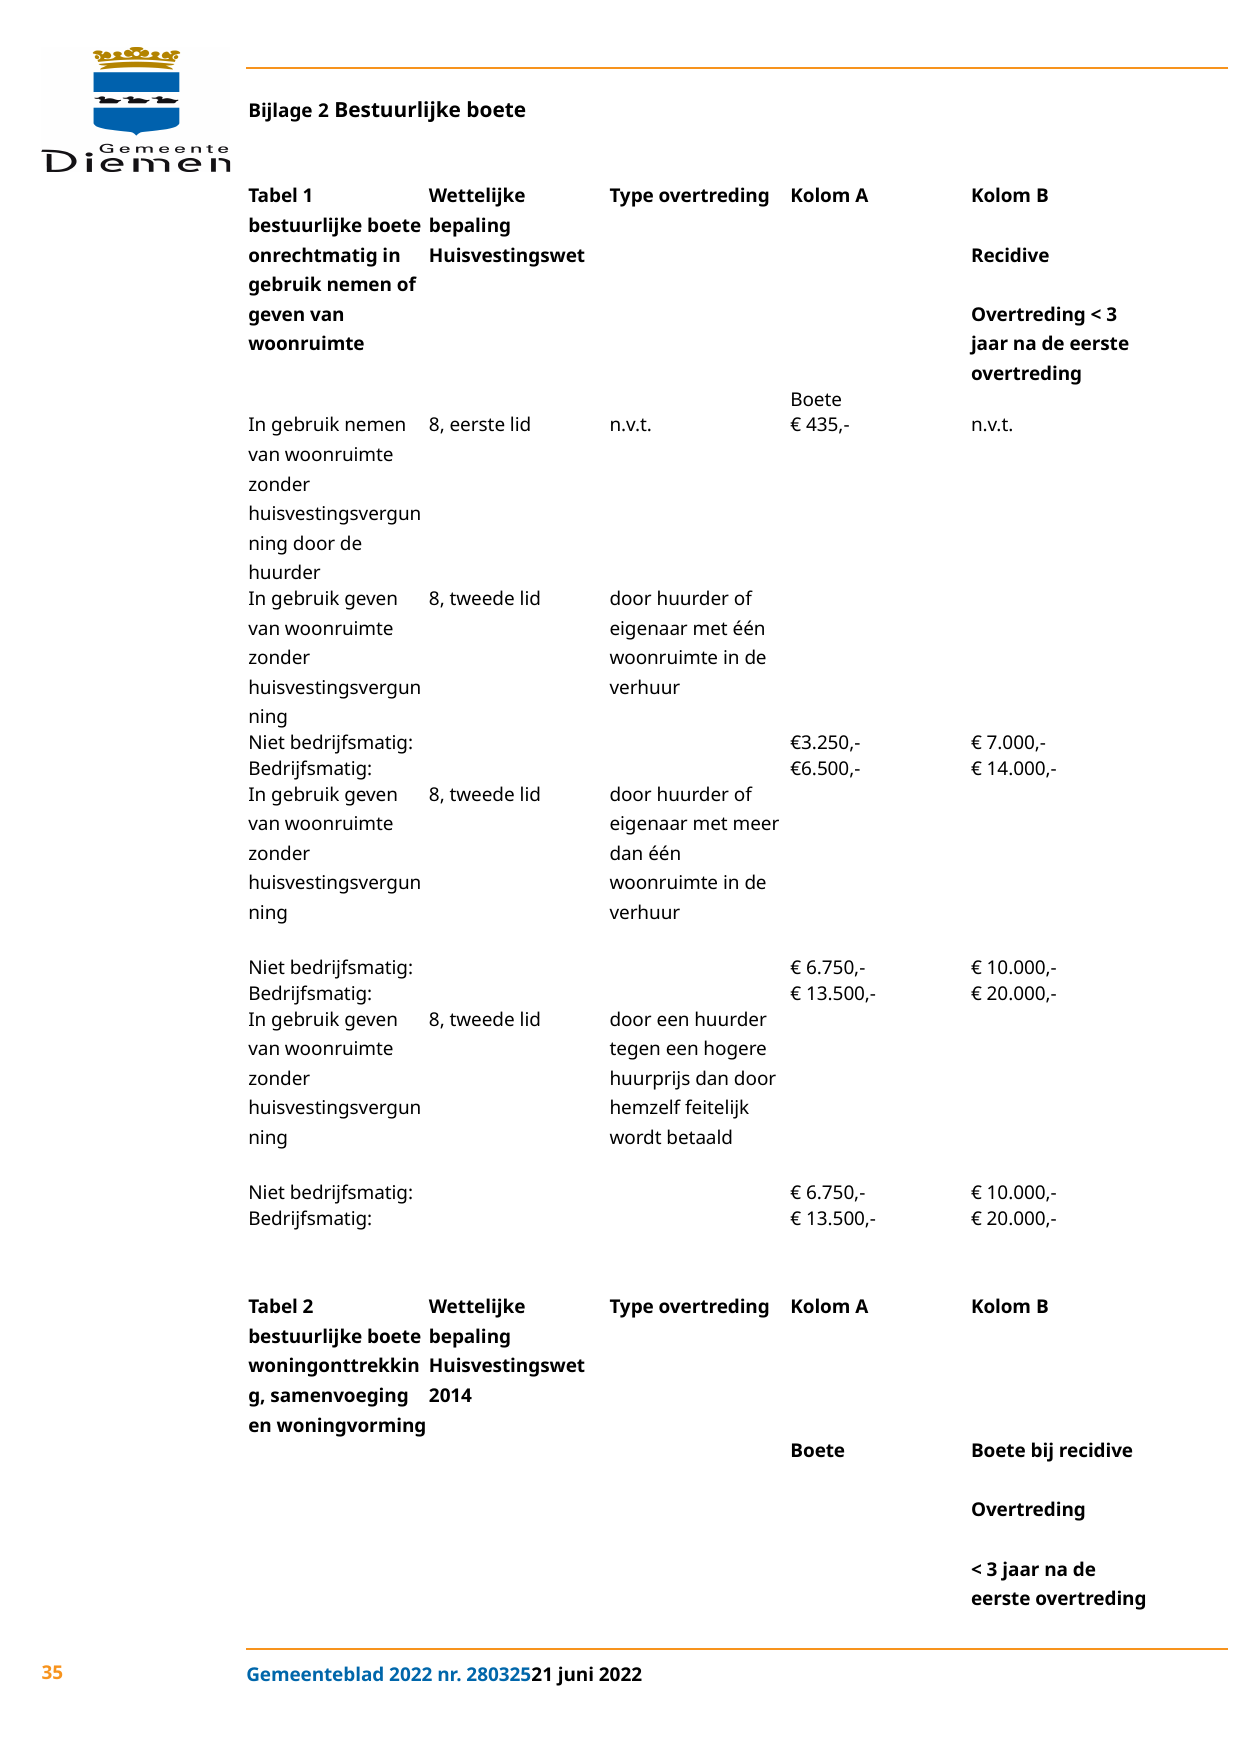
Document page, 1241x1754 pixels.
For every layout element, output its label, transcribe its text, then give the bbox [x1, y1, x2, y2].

table_cell In gebruik nemen van woonruimte zonder huisvestingsvergunning door de huurder [248, 412, 429, 585]
table_cell Boete bij recidive Overtreding < 3 jaar na de eerste overtreding [971, 1438, 1152, 1611]
table_cell n.v.t. [609, 412, 790, 585]
table_cell n.v.t. [971, 412, 1152, 585]
table_cell Niet bedrijfsmatig: [248, 954, 429, 980]
table_cell Bedrijfsmatig: [248, 755, 429, 781]
table_cell Boete [790, 386, 971, 412]
table_cell € 6.750,- [790, 1180, 971, 1205]
table_cell [971, 386, 1152, 412]
table_cell Bedrijfsmatig: [248, 980, 429, 1006]
table_cell [790, 1006, 971, 1179]
table_cell [429, 755, 609, 781]
table_cell € 6.750,- [790, 954, 971, 980]
table_cell [429, 386, 609, 412]
table_cell 8, tweede lid [429, 585, 609, 729]
table_cell [248, 386, 429, 412]
table_header Kolom B [971, 1294, 1152, 1437]
table_cell 8, tweede lid [429, 1006, 609, 1179]
table_cell door een huurder tegen een hogere huurprijs dan door hemzelf feitelijk wordt betaald [609, 1006, 790, 1179]
table_cell €3.250,- [790, 729, 971, 755]
table_cell € 20.000,- [971, 1205, 1152, 1231]
table_cell 8, eerste lid [429, 412, 609, 585]
table_header Tabel 2 bestuurlijke boete woningonttrekking, samenvoeging en woningvorming [248, 1294, 429, 1437]
table_cell Niet bedrijfsmatig: [248, 729, 429, 755]
table_cell [429, 980, 609, 1006]
table_cell €6.500,- [790, 755, 971, 781]
table_cell [790, 781, 971, 954]
table_cell € 10.000,- [971, 1180, 1152, 1205]
table_cell [609, 729, 790, 755]
table_cell € 13.500,- [790, 1205, 971, 1231]
table_cell [609, 1438, 790, 1611]
table_cell [429, 1438, 609, 1611]
table_cell € 10.000,- [971, 954, 1152, 980]
table_cell [790, 585, 971, 729]
table_cell [429, 1180, 609, 1205]
table_cell € 20.000,- [971, 980, 1152, 1006]
table_cell [429, 729, 609, 755]
table_cell Bedrijfsmatig: [248, 1205, 429, 1231]
table_cell 8, tweede lid [429, 781, 609, 954]
table_cell [429, 954, 609, 980]
table_header Kolom A [790, 183, 971, 386]
table_cell [609, 386, 790, 412]
table_cell [609, 954, 790, 980]
table_cell [609, 1180, 790, 1205]
table_cell [248, 1438, 429, 1611]
table_cell [971, 1006, 1152, 1179]
table_header Kolom A [790, 1294, 971, 1437]
table_cell [609, 755, 790, 781]
table_cell [971, 781, 1152, 954]
table_cell € 435,- [790, 412, 971, 585]
table_cell Niet bedrijfsmatig: [248, 1180, 429, 1205]
table_cell door huurder of eigenaar met één woonruimte in de verhuur [609, 585, 790, 729]
table_cell [971, 585, 1152, 729]
table_header Tabel 1 bestuurlijke boete onrechtmatig in gebruik nemen of geven van woonruimte [248, 183, 429, 386]
table_header Wettelijke bepaling Huisvestingswet [429, 183, 609, 386]
table_header Type overtreding [609, 183, 790, 386]
table_header Wettelijke bepaling Huisvestingswet 2014 [429, 1294, 609, 1437]
table_cell [609, 980, 790, 1006]
table_header Kolom B Recidive Overtreding < 3 jaar na de eerste overtreding [971, 183, 1152, 386]
table_cell [429, 1205, 609, 1231]
table_cell In gebruik geven van woonruimte zonder huisvestingsvergunning [248, 1006, 429, 1179]
table_cell door huurder of eigenaar met meer dan één woonruimte in de verhuur [609, 781, 790, 954]
table_cell € 13.500,- [790, 980, 971, 1006]
table_cell € 14.000,- [971, 755, 1152, 781]
table_cell € 7.000,- [971, 729, 1152, 755]
table_cell Boete [790, 1438, 971, 1611]
table_cell In gebruik geven van woonruimte zonder huisvestingsvergunning [248, 585, 429, 729]
table_cell In gebruik geven van woonruimte zonder huisvestingsvergunning [248, 781, 429, 954]
text Bijlage 2 Bestuurlijke boete [248, 95, 1152, 123]
table_cell [609, 1205, 790, 1231]
picture [41, 47, 231, 172]
table_header Type overtreding [609, 1294, 790, 1437]
